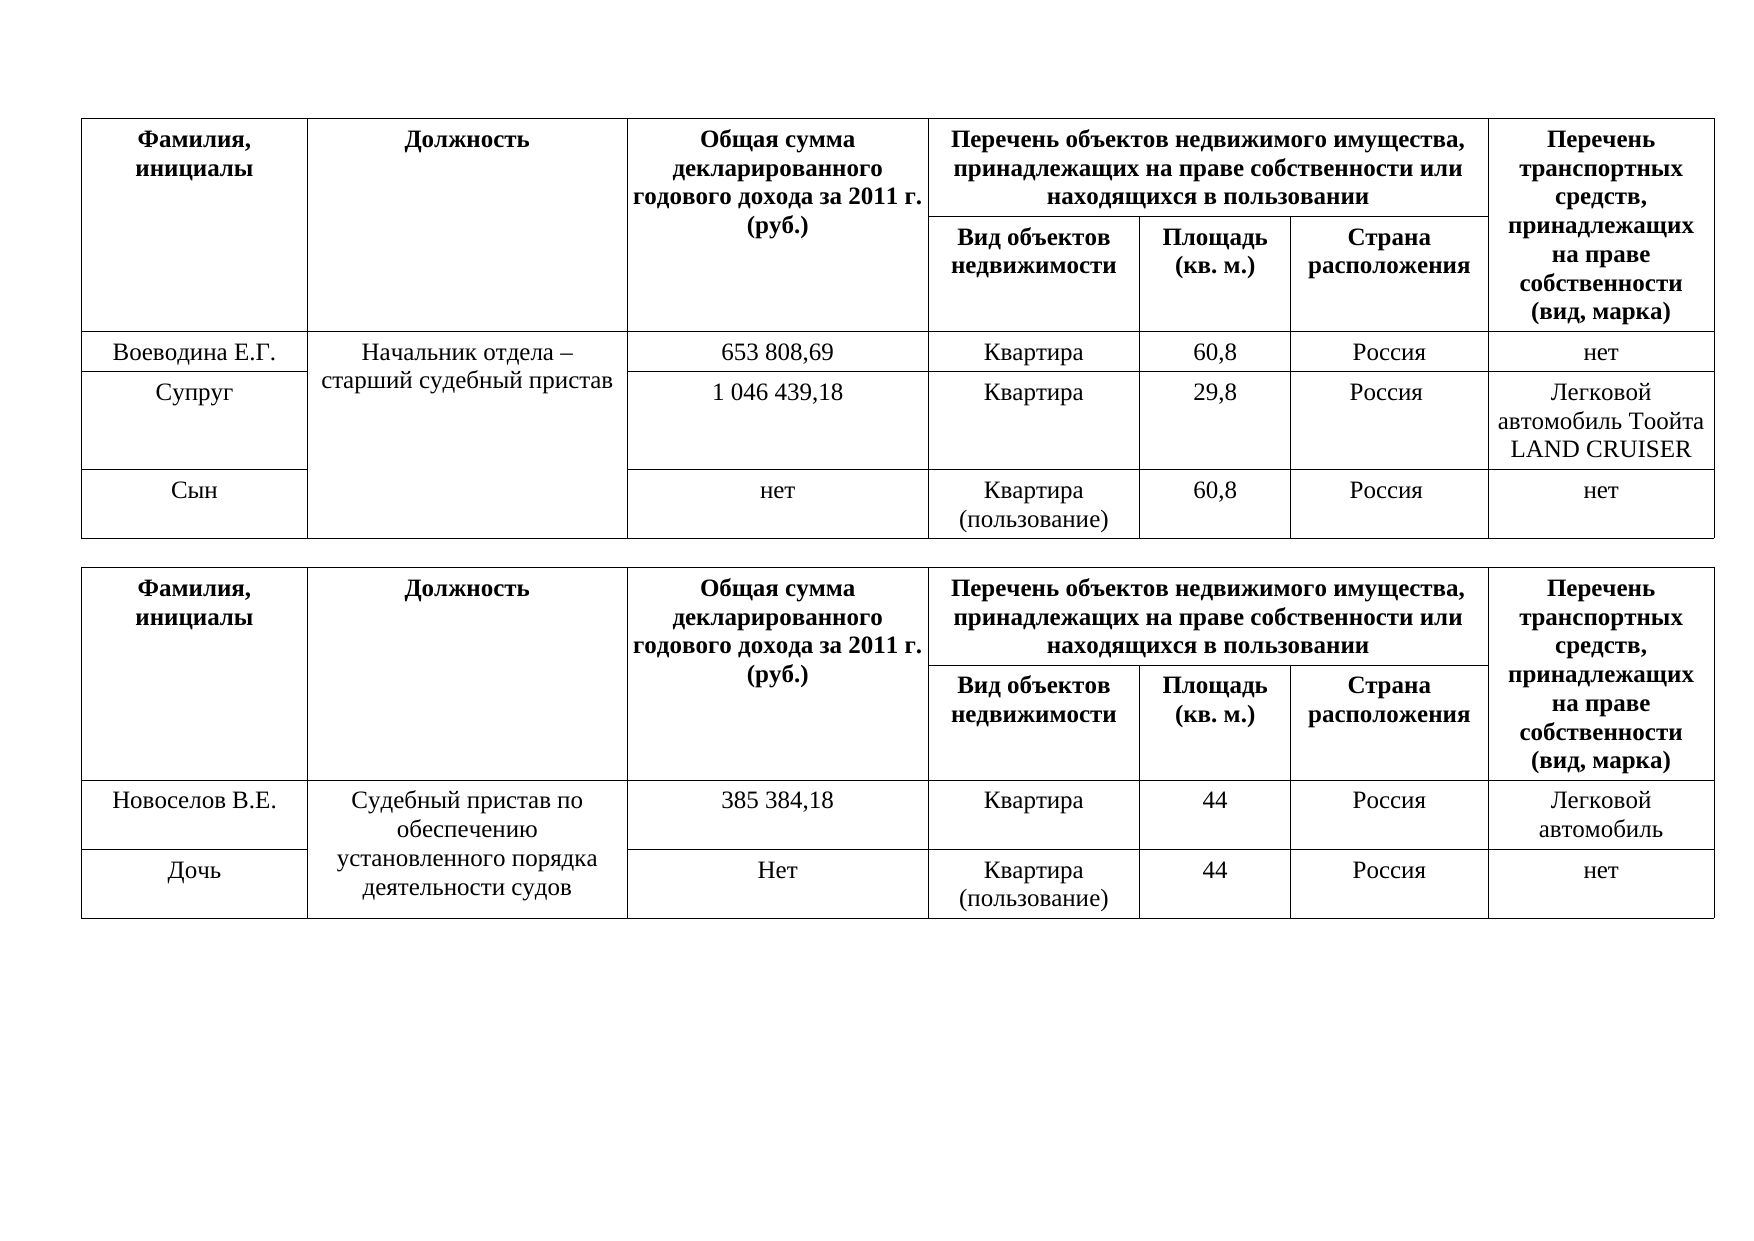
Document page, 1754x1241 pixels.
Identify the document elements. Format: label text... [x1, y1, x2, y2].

table_cell Квартира (пользование) [929, 850, 1139, 918]
table_header Перечень объектов недвижимого имущества, принадлежащих на праве собственности или находящихся в пользовании [929, 119, 1488, 216]
table_cell Россия [1291, 332, 1488, 371]
table_cell Квартира [929, 332, 1139, 371]
table_cell Новоселов В.Е. [82, 781, 307, 849]
table_cell Квартира [929, 781, 1139, 849]
table_cell Площадь (кв. м.) [1140, 666, 1290, 780]
table_header Должность [308, 568, 627, 780]
table_cell 385 384,18 [628, 781, 928, 849]
table_cell Супруг [82, 372, 307, 469]
table_cell 44 [1140, 850, 1290, 918]
table_cell Квартира [929, 372, 1139, 469]
table_cell Нет [628, 850, 928, 918]
table_cell Начальник отдела – старший судебный пристав [308, 332, 627, 538]
table_cell 44 [1140, 781, 1290, 849]
table_cell Вид объектов недвижимости [929, 217, 1139, 331]
table_header Фамилия, инициалы [82, 119, 307, 331]
table_cell 60,8 [1140, 332, 1290, 371]
table_cell Страна расположения [1291, 217, 1488, 331]
table_cell 1 046 439,18 [628, 372, 928, 469]
table_cell Легковой автомобиль [1489, 781, 1714, 849]
table_header Общая сумма декларированного годового дохода за 2011 г. (руб.) [628, 568, 928, 780]
table_cell Воеводина Е.Г. [82, 332, 307, 371]
table_cell 60,8 [1140, 470, 1290, 538]
table_cell Россия [1291, 850, 1488, 918]
table_cell нет [1489, 470, 1714, 538]
table_cell Квартира (пользование) [929, 470, 1139, 538]
table_cell 653 808,69 [628, 332, 928, 371]
table_cell Сын [82, 470, 307, 538]
table_cell Россия [1291, 781, 1488, 849]
table_cell Площадь (кв. м.) [1140, 217, 1290, 331]
table_cell Россия [1291, 470, 1488, 538]
table_header Перечень транспортных средств, принадлежащих на праве собственности (вид, марка) [1489, 119, 1714, 331]
table_header Перечень объектов недвижимого имущества, принадлежащих на праве собственности или находящихся в пользовании [929, 568, 1488, 665]
table_cell Судебный пристав по обеспечению установленного порядка деятельности судов [308, 781, 627, 918]
table_header Должность [308, 119, 627, 331]
table_cell нет [628, 470, 928, 538]
table_cell Легковой автомобиль Тоойта LAND CRUISER [1489, 372, 1714, 469]
table_cell Дочь [82, 850, 307, 918]
table_cell 29,8 [1140, 372, 1290, 469]
table_header Общая сумма декларированного годового дохода за 2011 г. (руб.) [628, 119, 928, 331]
table_header Фамилия, инициалы [82, 568, 307, 780]
table_cell нет [1489, 332, 1714, 371]
table_cell Вид объектов недвижимости [929, 666, 1139, 780]
table_cell нет [1489, 850, 1714, 918]
table_header Перечень транспортных средств, принадлежащих на праве собственности (вид, марка) [1489, 568, 1714, 780]
table_cell Россия [1291, 372, 1488, 469]
table_cell Страна расположения [1291, 666, 1488, 780]
